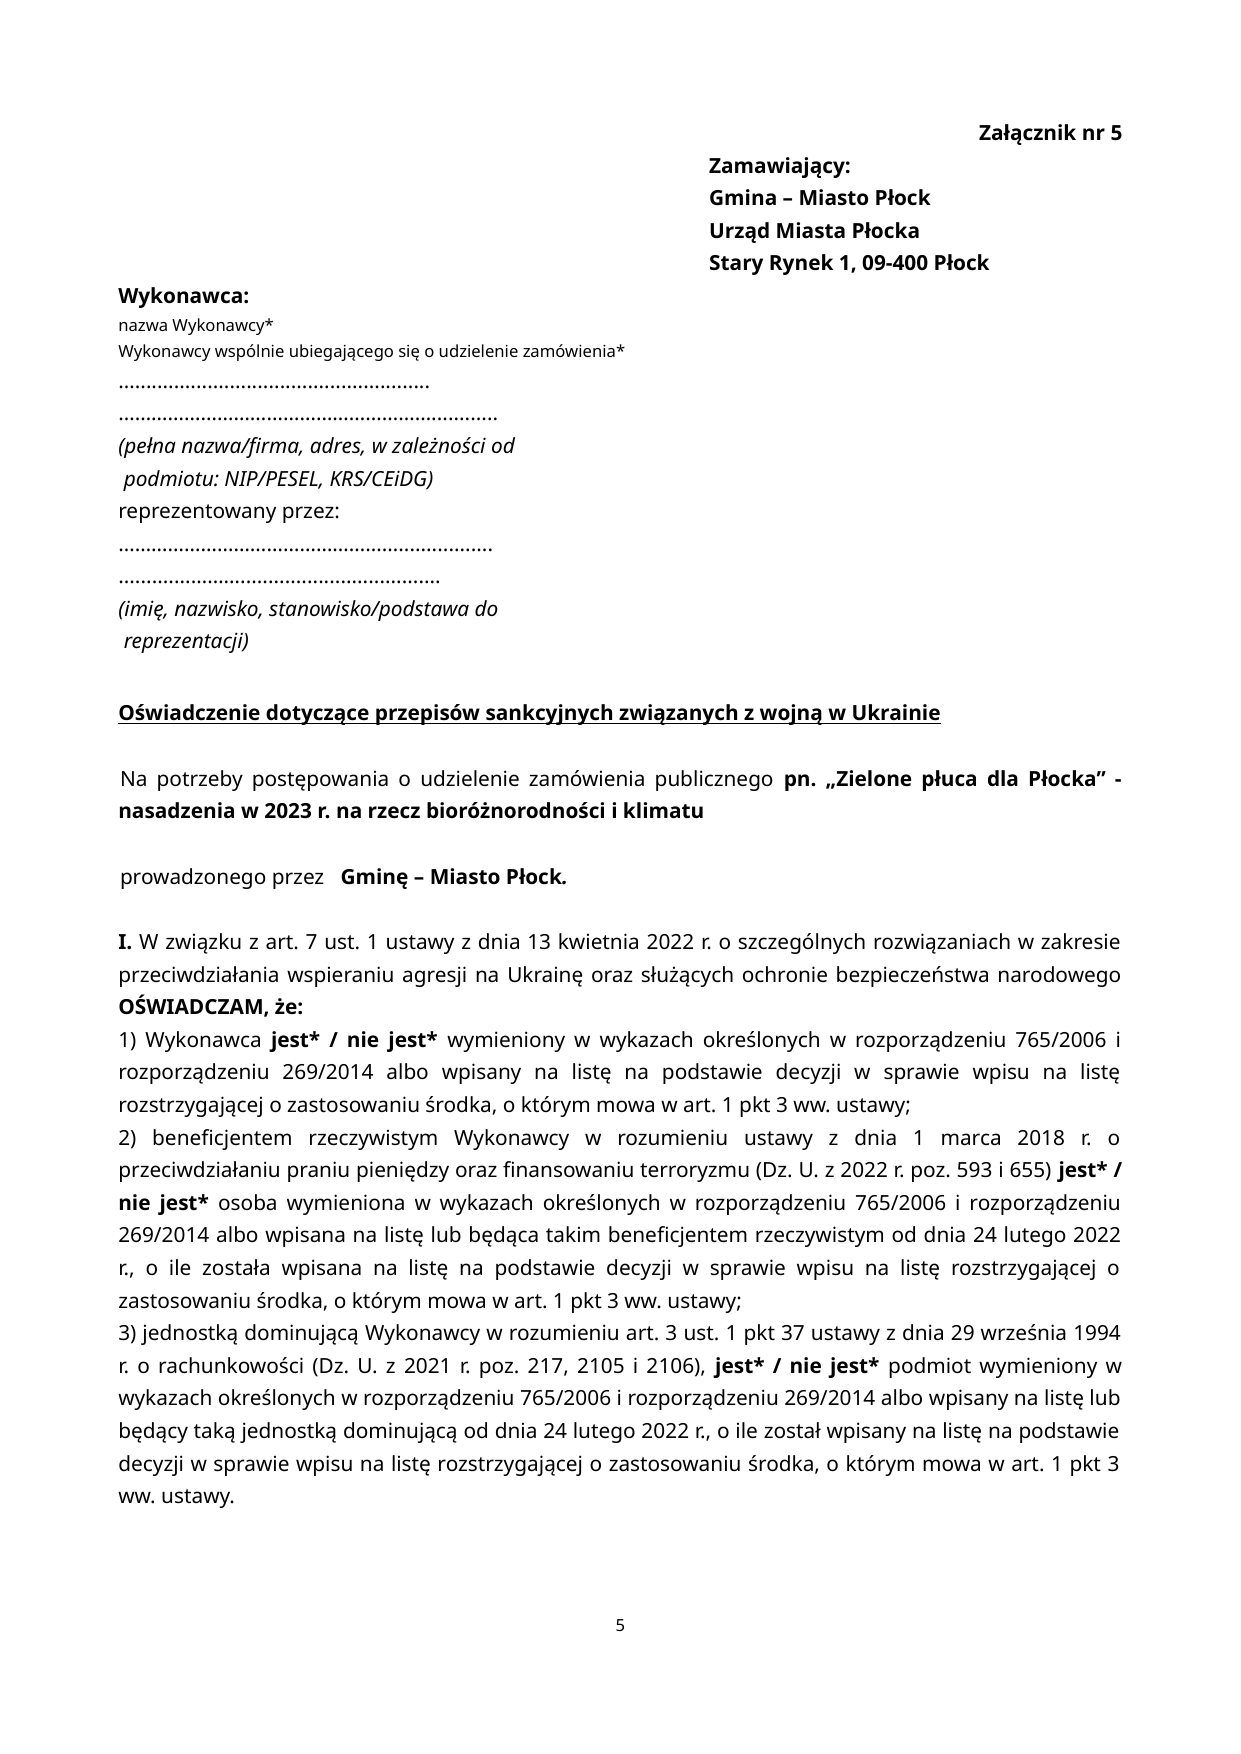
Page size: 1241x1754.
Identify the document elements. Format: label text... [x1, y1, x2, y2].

text …………………………………………………............ [118, 398, 1122, 427]
text Stary Rynek 1, 09-400 Płock [118, 248, 1122, 277]
text podmiotu: NIP/PESEL, KRS/CEiDG) [118, 464, 1122, 492]
text …..................................................... [118, 366, 1122, 394]
text Oświadczenie dotyczące przepisów sankcyjnych związanych z wojną w Ukrainie [118, 698, 1122, 727]
text reprezentacji) [118, 627, 1122, 655]
text (pełna nazwa/firma, adres, w zależności od [118, 431, 1122, 459]
text Wykonawcy wspólnie ubiegającego się o udzielenie zamówienia* [118, 340, 1122, 362]
text 3) jednostką dominującą Wykonawcy w rozumieniu art. 3 ust. 1 pkt 37 ustawy z dnia 29 września 1994 r. o rachunkowości (Dz. U. z 2021 r. poz. 217, 2105 i 2106), jest* / nie jest* podmiot wymieniony w wykazach określonych w rozporządzeniu 765/2006 i rozporządzeniu 269/2014 albo wpisany na listę lub będący taką jednostką dominującą od dnia 24 lutego 2022 r., o ile został wpisany na listę na podstawie decyzji w sprawie wpisu na listę rozstrzygającej o zastosowaniu środka, o którym mowa w art. 1 pkt 3 ww. ustawy. [118, 1318, 1122, 1510]
text prowadzonego przez Gminę – Miasto Płock. [118, 862, 1122, 890]
text nazwa Wykonawcy* [118, 314, 1122, 336]
text I. W związku z art. 7 ust. 1 ustawy z dnia 13 kwietnia 2022 r. o szczególnych rozwiązaniach w zakresie przeciwdziałania wspieraniu agresji na Ukrainę oraz służących ochronie bezpieczeństwa narodowego OŚWIADCZAM, że: [118, 927, 1122, 1021]
text (imię, nazwisko, stanowisko/podstawa do [118, 594, 1122, 622]
text Zamawiający: [118, 151, 1122, 179]
text .............……….................................... [118, 561, 1122, 590]
text Gmina – Miasto Płock [118, 183, 1122, 212]
text 1) Wykonawca jest* / nie jest* wymieniony w wykazach określonych w rozporządzeniu 765/2006 i rozporządzeniu 269/2014 albo wpisany na listę na podstawie decyzji w sprawie wpisu na listę rozstrzygającej o zastosowaniu środka, o którym mowa w art. 1 pkt 3 ww. ustawy; [118, 1025, 1122, 1118]
text Wykonawca: [118, 281, 1122, 309]
text reprezentowany przez: [118, 496, 1122, 525]
text Załącznik nr 5 [118, 118, 1122, 147]
text Urząd Miasta Płocka [118, 216, 1122, 244]
text 2) beneficjentem rzeczywistym Wykonawcy w rozumieniu ustawy z dnia 1 marca 2018 r. o przeciwdziałaniu praniu pieniędzy oraz finansowaniu terroryzmu (Dz. U. z 2022 r. poz. 593 i 655) jest* / nie jest* osoba wymieniona w wykazach określonych w rozporządzeniu 765/2006 i rozporządzeniu 269/2014 albo wpisana na listę lub będąca takim beneficjentem rzeczywistym od dnia 24 lutego 2022 r., o ile została wpisana na listę na podstawie decyzji w sprawie wpisu na listę rozstrzygającej o zastosowaniu środka, o którym mowa w art. 1 pkt 3 ww. ustawy; [118, 1123, 1122, 1314]
text Na potrzeby postępowania o udzielenie zamówienia publicznego pn. „Zielone płuca dla Płocka” - nasadzenia w 2023 r. na rzecz bioróżnorodności i klimatu [118, 764, 1122, 825]
text ……………………………………………................. [118, 529, 1122, 557]
